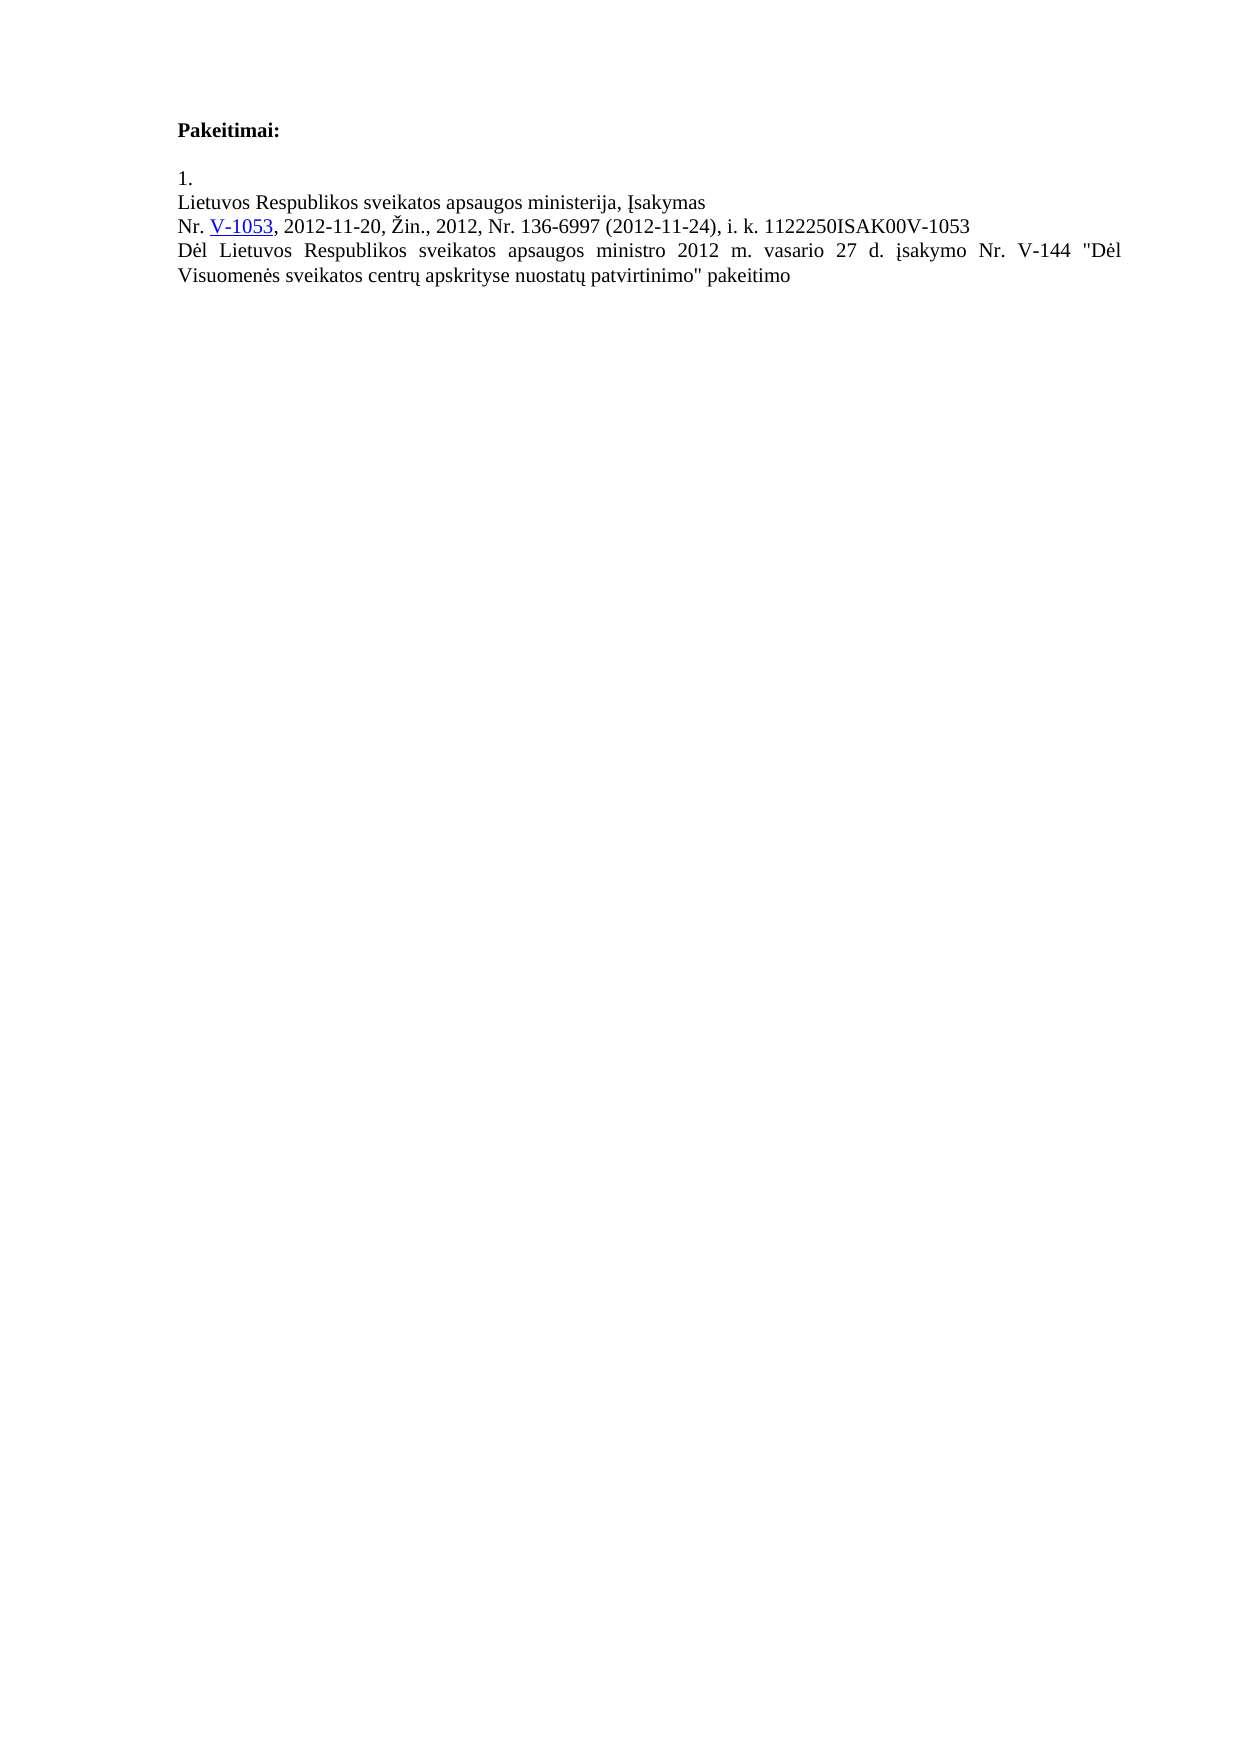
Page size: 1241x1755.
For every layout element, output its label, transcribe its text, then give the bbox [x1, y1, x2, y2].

text 1. [177, 166, 1122, 190]
text Pakeitimai: [177, 118, 1122, 142]
text Nr. V-1053, 2012-11-20, Žin., 2012, Nr. 136-6997 (2012-11-24), i. k. 1122250ISAK00V-1053 [177, 214, 1122, 238]
text Dėl Lietuvos Respublikos sveikatos apsaugos ministro 2012 m. vasario 27 d. įsakymo Nr. V-144 "Dėl Visuomenės sveikatos centrų apskrityse nuostatų patvirtinimo" pakeitimo [177, 238, 1122, 287]
text Lietuvos Respublikos sveikatos apsaugos ministerija, Įsakymas [177, 190, 1122, 214]
